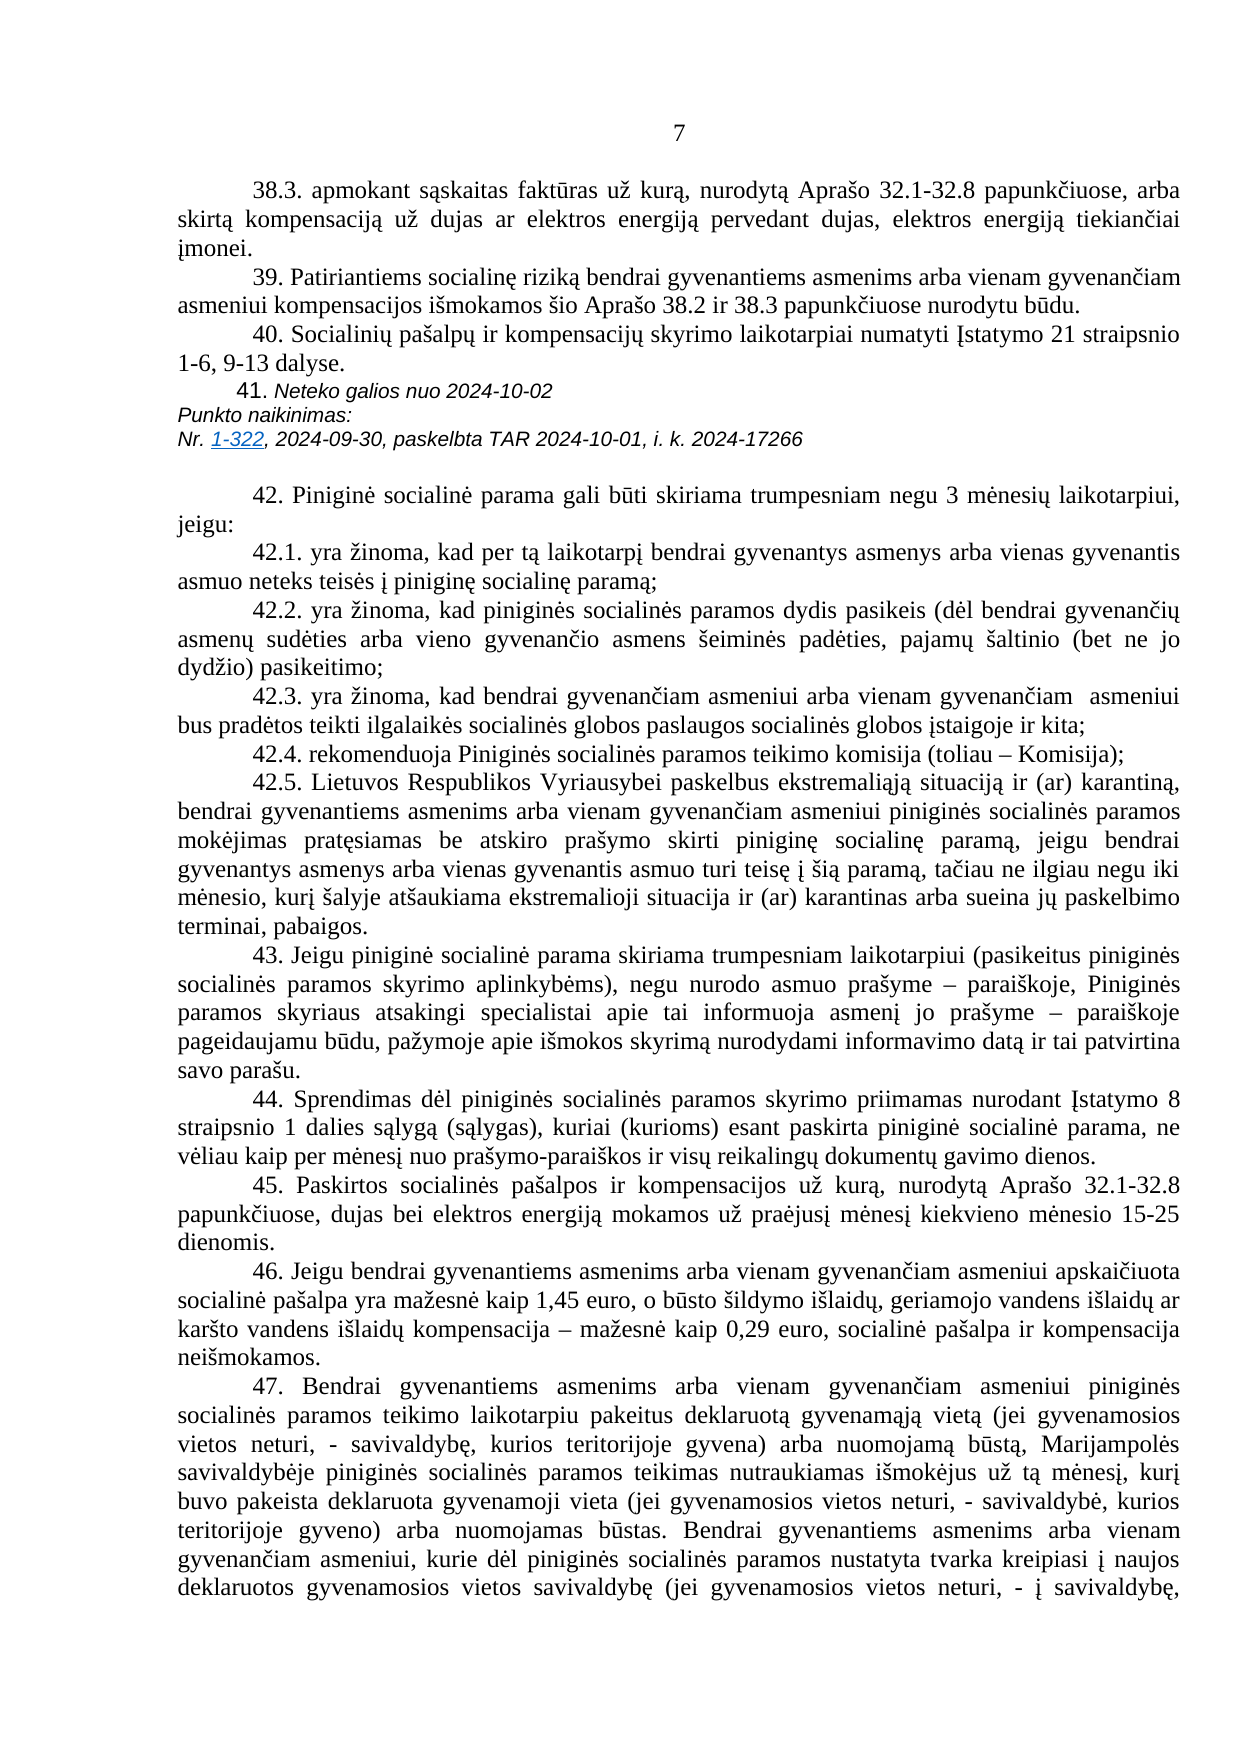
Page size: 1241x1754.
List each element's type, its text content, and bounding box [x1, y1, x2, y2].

text 44. Sprendimas dėl piniginės socialinės paramos skyrimo priimamas nurodant Įstatymo 8 straipsnio 1 dalies sąlygą (sąlygas), kuriai (kurioms) esant paskirta piniginė socialinė parama, ne vėliau kaip per mėnesį nuo prašymo-paraiškos ir visų reikalingų dokumentų gavimo dienos. [177, 1084, 1181, 1170]
text 42.3. yra žinoma, kad bendrai gyvenančiam asmeniui arba vienam gyvenančiam asmeniui bus pradėtos teikti ilgalaikės socialinės globos paslaugos socialinės globos įstaigoje ir kita; [177, 681, 1181, 739]
text Nr. 1-322, 2024-09-30, paskelbta TAR 2024-10-01, i. k. 2024-17266 [177, 427, 1181, 451]
text 42.2. yra žinoma, kad piniginės socialinės paramos dydis pasikeis (dėl bendrai gyvenančių asmenų sudėties arba vieno gyvenančio asmens šeiminės padėties, pajamų šaltinio (bet ne jo dydžio) pasikeitimo; [177, 595, 1181, 681]
text 39. Patiriantiems socialinę riziką bendrai gyvenantiems asmenims arba vienam gyvenančiam asmeniui kompensacijos išmokamos šio Aprašo 38.2 ir 38.3 papunkčiuose nurodytu būdu. [177, 262, 1181, 319]
text 38.3. apmokant sąskaitas faktūras už kurą, nurodytą Aprašo 32.1-32.8 papunkčiuose, arba skirtą kompensaciją už dujas ar elektros energiją pervedant dujas, elektros energiją tiekiančiai įmonei. [177, 176, 1181, 262]
text 43. Jeigu piniginė socialinė parama skiriama trumpesniam laikotarpiui (pasikeitus piniginės socialinės paramos skyrimo aplinkybėms), negu nurodo asmuo prašyme – paraiškoje, Piniginės paramos skyriaus atsakingi specialistai apie tai informuoja asmenį jo prašyme – paraiškoje pageidaujamu būdu, pažymoje apie išmokos skyrimą nurodydami informavimo datą ir tai patvirtina savo parašu. [177, 940, 1181, 1084]
text 46. Jeigu bendrai gyvenantiems asmenims arba vienam gyvenančiam asmeniui apskaičiuota socialinė pašalpa yra mažesnė kaip 1,45 euro, o būsto šildymo išlaidų, geriamojo vandens išlaidų ar karšto vandens išlaidų kompensacija – mažesnė kaip 0,29 euro, socialinė pašalpa ir kompensacija neišmokamos. [177, 1256, 1181, 1371]
text 42. Piniginė socialinė parama gali būti skiriama trumpesniam negu 3 mėnesių laikotarpiui, jeigu: [177, 480, 1181, 537]
text 45. Paskirtos socialinės pašalpos ir kompensacijos už kurą, nurodytą Aprašo 32.1-32.8 papunkčiuose, dujas bei elektros energiją mokamos už praėjusį mėnesį kiekvieno mėnesio 15-25 dienomis. [177, 1170, 1181, 1256]
text 40. Socialinių pašalpų ir kompensacijų skyrimo laikotarpiai numatyti Įstatymo 21 straipsnio 1-6, 9-13 dalyse. [177, 319, 1181, 377]
text 42.4. rekomenduoja Piniginės socialinės paramos teikimo komisija (toliau – Komisija); [177, 739, 1181, 767]
text 41. Neteko galios nuo 2024-10-02 [177, 377, 1181, 403]
text 42.5. Lietuvos Respublikos Vyriausybei paskelbus ekstremaliąją situaciją ir (ar) karantiną, bendrai gyvenantiems asmenims arba vienam gyvenančiam asmeniui piniginės socialinės paramos mokėjimas pratęsiamas be atskiro prašymo skirti piniginę socialinę paramą, jeigu bendrai gyvenantys asmenys arba vienas gyvenantis asmuo turi teisę į šią paramą, tačiau ne ilgiau negu iki mėnesio, kurį šalyje atšaukiama ekstremalioji situacija ir (ar) karantinas arba sueina jų paskelbimo terminai, pabaigos. [177, 767, 1181, 940]
text 42.1. yra žinoma, kad per tą laikotarpį bendrai gyvenantys asmenys arba vienas gyvenantis asmuo neteks teisės į piniginę socialinę paramą; [177, 537, 1181, 595]
text Punkto naikinimas: [177, 403, 1181, 427]
text 47. Bendrai gyvenantiems asmenims arba vienam gyvenančiam asmeniui piniginės socialinės paramos teikimo laikotarpiu pakeitus deklaruotą gyvenamąją vietą (jei gyvenamosios vietos neturi, - savivaldybę, kurios teritorijoje gyvena) arba nuomojamą būstą, Marijampolės savivaldybėje piniginės socialinės paramos teikimas nutraukiamas išmokėjus už tą mėnesį, kurį buvo pakeista deklaruota gyvenamoji vieta (jei gyvenamosios vietos neturi, - savivaldybė, kurios teritorijoje gyveno) arba nuomojamas būstas. Bendrai gyvenantiems asmenims arba vienam gyvenančiam asmeniui, kurie dėl piniginės socialinės paramos nustatyta tvarka kreipiasi į naujos deklaruotos gyvenamosios vietos savivaldybę (jei gyvenamosios vietos neturi, - į savivaldybę, [177, 1371, 1181, 1601]
